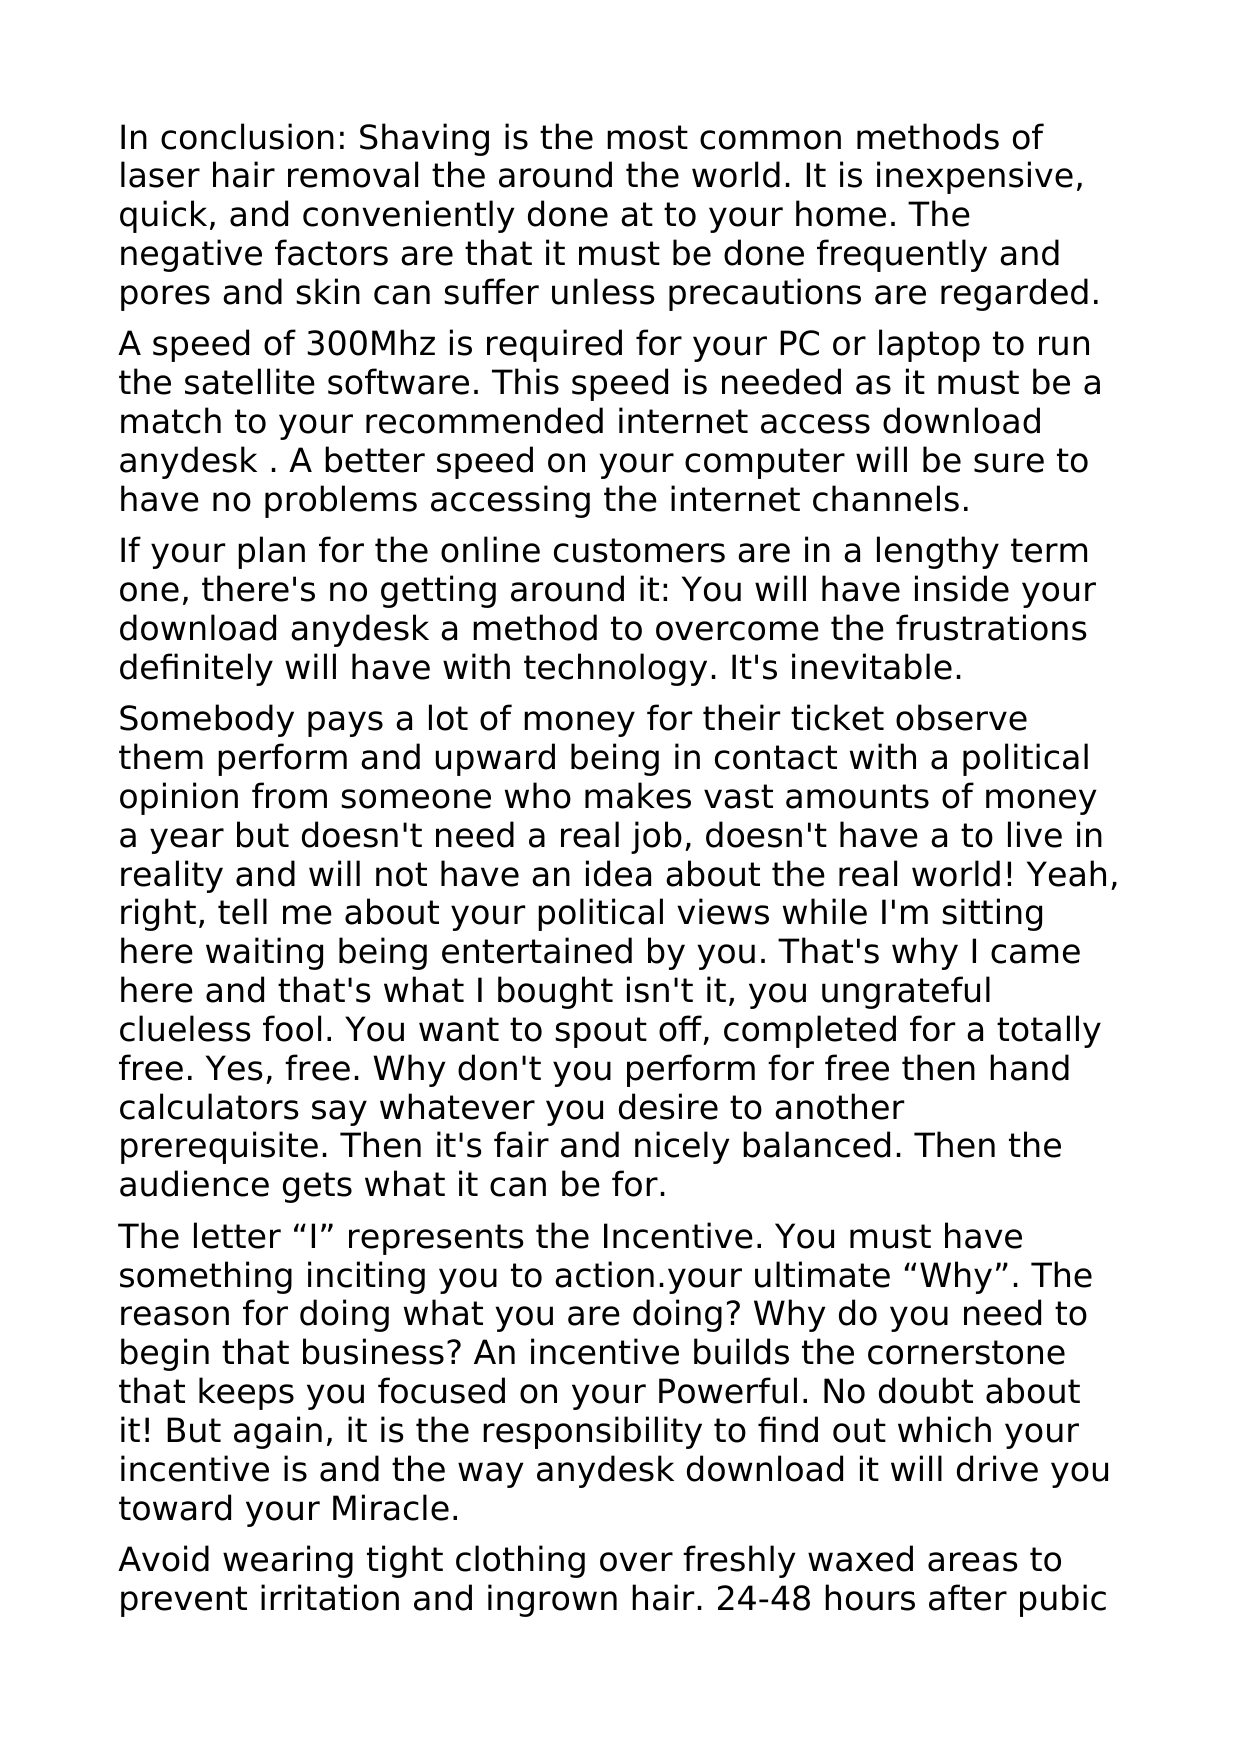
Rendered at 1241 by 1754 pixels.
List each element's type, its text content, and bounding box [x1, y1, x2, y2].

text The letter “I” represents the Incentive. You must have something inciting you to action.your ultimate “Why”. The reason for doing what you are doing? Why do you need to begin that business? An incentive builds the cornerstone that keeps you focused on your Powerful. No doubt about it! But again, it is the responsibility to find out which your incentive is and the way anydesk download it will drive you toward your Miracle. [118, 1217, 1122, 1528]
text Somebody pays a lot of money for their ticket observe them perform and upward being in contact with a political opinion from someone who makes vast amounts of money a year but doesn't need a real job, doesn't have a to live in reality and will not have an idea about the real world! Yeah, right, tell me about your political views while I'm sitting here waiting being entertained by you. That's why I came here and that's what I bought isn't it, you ungrateful clueless fool. You want to spout off, completed for a totally free. Yes, free. Why don't you perform for free then hand calculators say whatever you desire to another prerequisite. Then it's fair and nicely balanced. Then the audience gets what it can be for. [118, 699, 1122, 1205]
text Avoid wearing tight clothing over freshly waxed areas to prevent irritation and ingrown hair. 24-48 hours after pubic [118, 1541, 1122, 1618]
text If your plan for the online customers are in a lengthy term one, there's no getting around it: You will have inside your download anydesk a method to overcome the frustrations definitely will have with technology. It's inevitable. [118, 532, 1122, 687]
text A speed of 300Mhz is required for your PC or laptop to run the satellite software. This speed is needed as it must be a match to your recommended internet access download anydesk . A better speed on your computer will be sure to have no problems accessing the internet channels. [118, 325, 1122, 519]
text In conclusion: Shaving is the most common methods of laser hair removal the around the world. It is inexpensive, quick, and conveniently done at to your home. The negative factors are that it must be done frequently and pores and skin can suffer unless precautions are regarded. [118, 118, 1122, 312]
